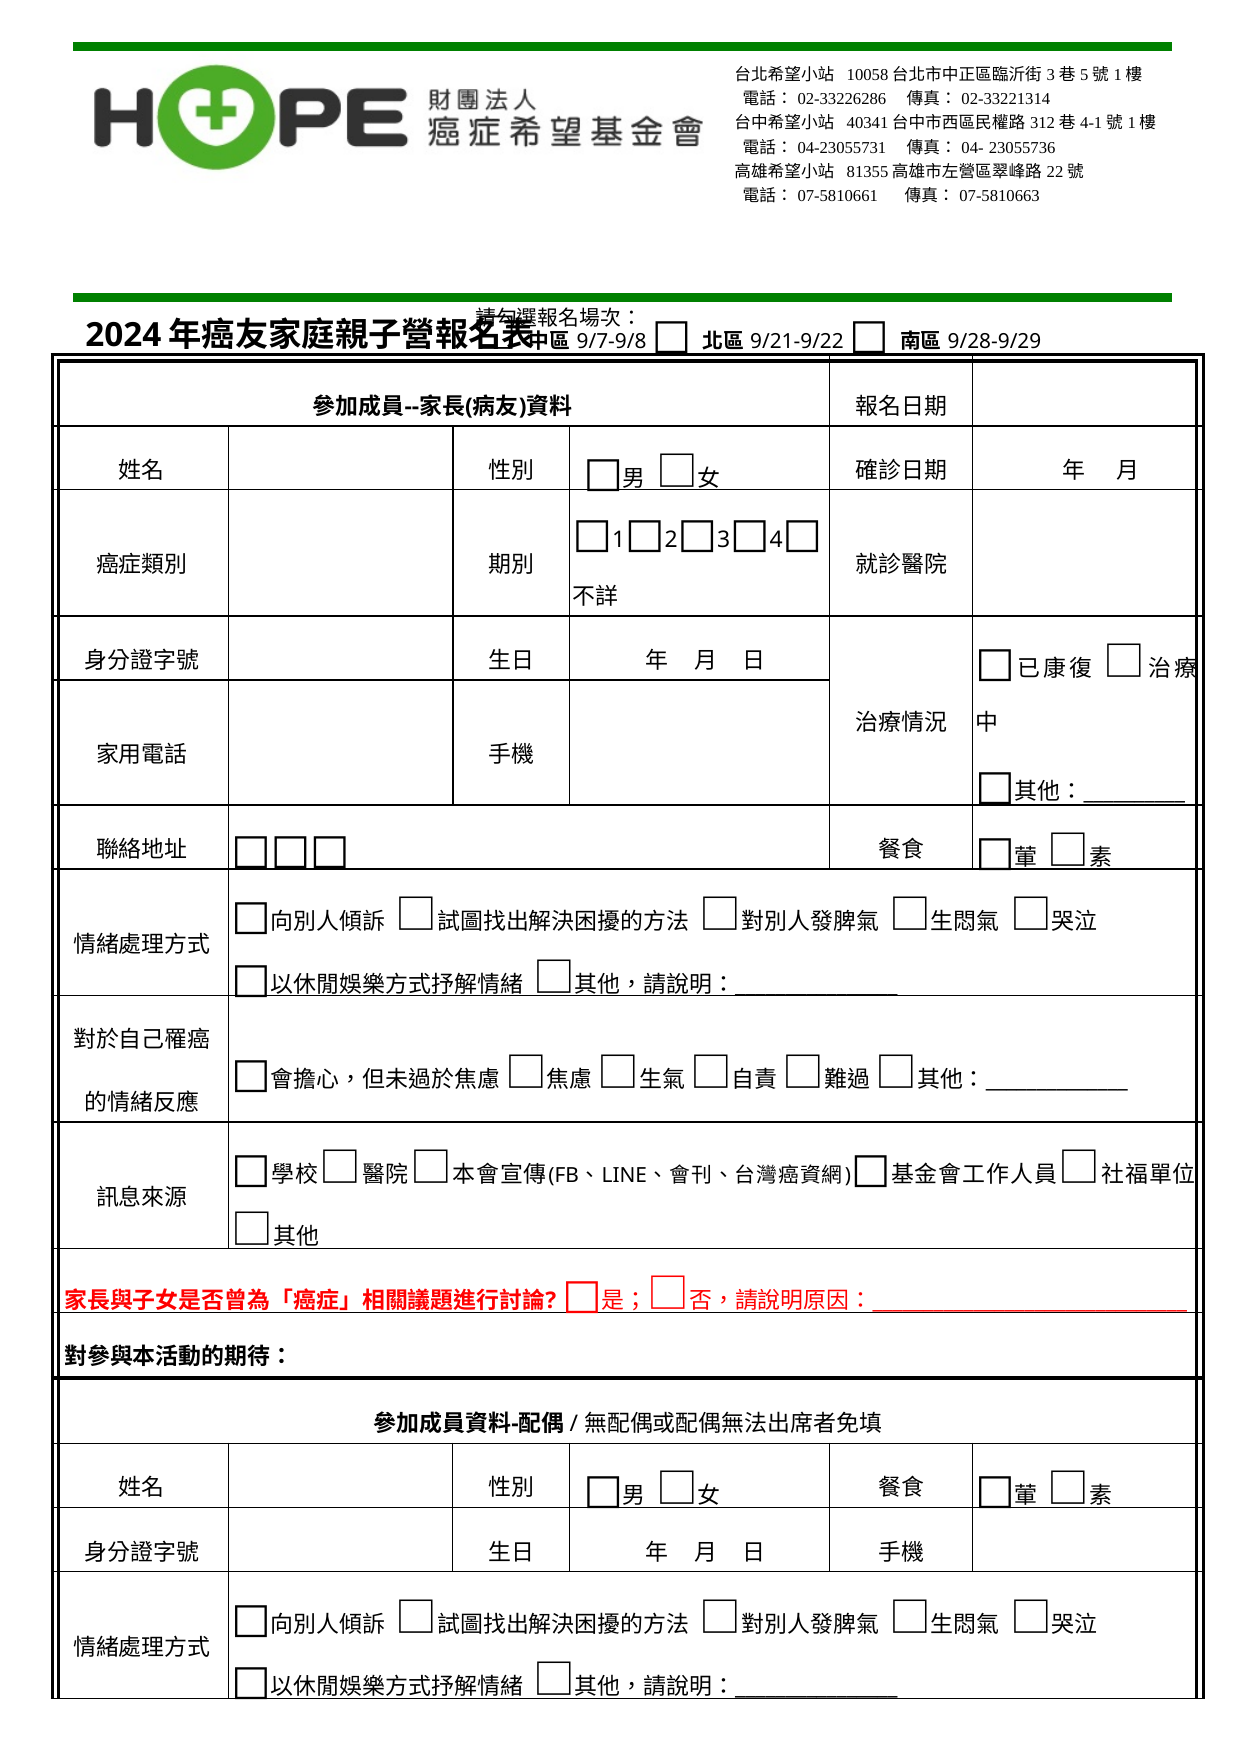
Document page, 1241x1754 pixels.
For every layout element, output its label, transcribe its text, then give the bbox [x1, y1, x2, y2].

table_cell 治療情況 [830, 617, 972, 804]
table_cell □□□ [229, 806, 829, 868]
table_cell 手機 [454, 681, 569, 804]
table_cell 對於自己罹癌 的情緒反應 [60, 996, 228, 1121]
table_cell [229, 1444, 452, 1507]
table_cell 生日 [454, 617, 569, 679]
table_cell □已康復 □治療中 □其他：__________ [973, 617, 1195, 804]
table_cell □葷 □素 [973, 1444, 1195, 1507]
table_cell 身分證字號 [60, 617, 228, 679]
table_cell [229, 1508, 452, 1571]
table_cell □男 □女 [570, 1444, 829, 1507]
table_cell 訊息來源 [60, 1123, 228, 1247]
table_cell 癌症類別 [60, 490, 228, 615]
table_cell [570, 681, 829, 804]
table_header [973, 372, 1195, 425]
table_cell □會擔心，但未過於焦慮 □焦慮 □生氣 □自責 □難過 □其他：______________ [229, 996, 1195, 1121]
table_cell 生日 [453, 1508, 569, 1571]
table_cell 情緒處理方式 [60, 870, 228, 995]
table_cell 就診醫院 [830, 490, 972, 615]
table_cell 確診日期 [830, 427, 972, 489]
table_cell 姓名 [60, 427, 228, 489]
text 2024年癌友家庭親子營報名表 [59, 291, 459, 353]
table_header 參加成員--家長(病友)資料 [55, 356, 459, 425]
table_cell □學校□醫院□本會宣傳(FB、LINE、會刊、台灣癌資網)□基金會工作人員□社福單位□其他 [229, 1123, 1195, 1247]
table_cell 聯絡地址 [60, 806, 228, 868]
table_cell [229, 490, 452, 615]
table_cell 餐食 [830, 1444, 972, 1507]
table_cell 手機 [830, 1508, 972, 1571]
table_cell 對參與本活動的期待： [60, 1313, 1195, 1376]
table_cell 年 月 日 [570, 617, 829, 679]
table_header 報名日期 [830, 372, 972, 425]
table_cell [229, 681, 452, 804]
table_cell [973, 490, 1195, 615]
table_cell 家長與子女是否曾為「癌症」相關議題進行討論? □是；□否，請說明原因：_______________________________ [60, 1249, 1195, 1311]
table_cell □男 □女 [570, 427, 829, 489]
table_cell □葷 □素 [973, 806, 1195, 868]
table_cell 身分證字號 [60, 1508, 228, 1571]
table_cell 期別 [454, 490, 569, 615]
table_cell 性別 [454, 427, 569, 489]
table_cell 情緒處理方式 [60, 1572, 228, 1697]
table_cell [229, 427, 452, 489]
table_cell □1□2□3□4□不詳 [570, 490, 829, 615]
table_cell 年 月 日 [570, 1508, 829, 1571]
table_cell 年 月 [973, 427, 1195, 489]
table_cell 性別 [453, 1444, 569, 1507]
table_cell [973, 1508, 1195, 1571]
table_cell 參加成員資料-配偶 / 無配偶或配偶無法出席者免填 [60, 1380, 1195, 1443]
table_cell 姓名 [60, 1444, 228, 1507]
table_cell 家用電話 [60, 681, 228, 804]
table_cell 餐食 [830, 806, 972, 868]
table_cell □向別人傾訴 □試圖找出解決困擾的方法 □對別人發脾氣 □生悶氣 □哭泣 □以休閒娛樂方式抒解情緒 □其他，請說明：________________ [229, 870, 1195, 995]
table_header 參加成員--家長(病友)資料 [60, 363, 829, 425]
table_cell [229, 617, 452, 679]
table_cell □向別人傾訴 □試圖找出解決困擾的方法 □對別人發脾氣 □生悶氣 □哭泣 □以休閒娛樂方式抒解情緒 □其他，請說明：________________ [229, 1572, 1195, 1697]
